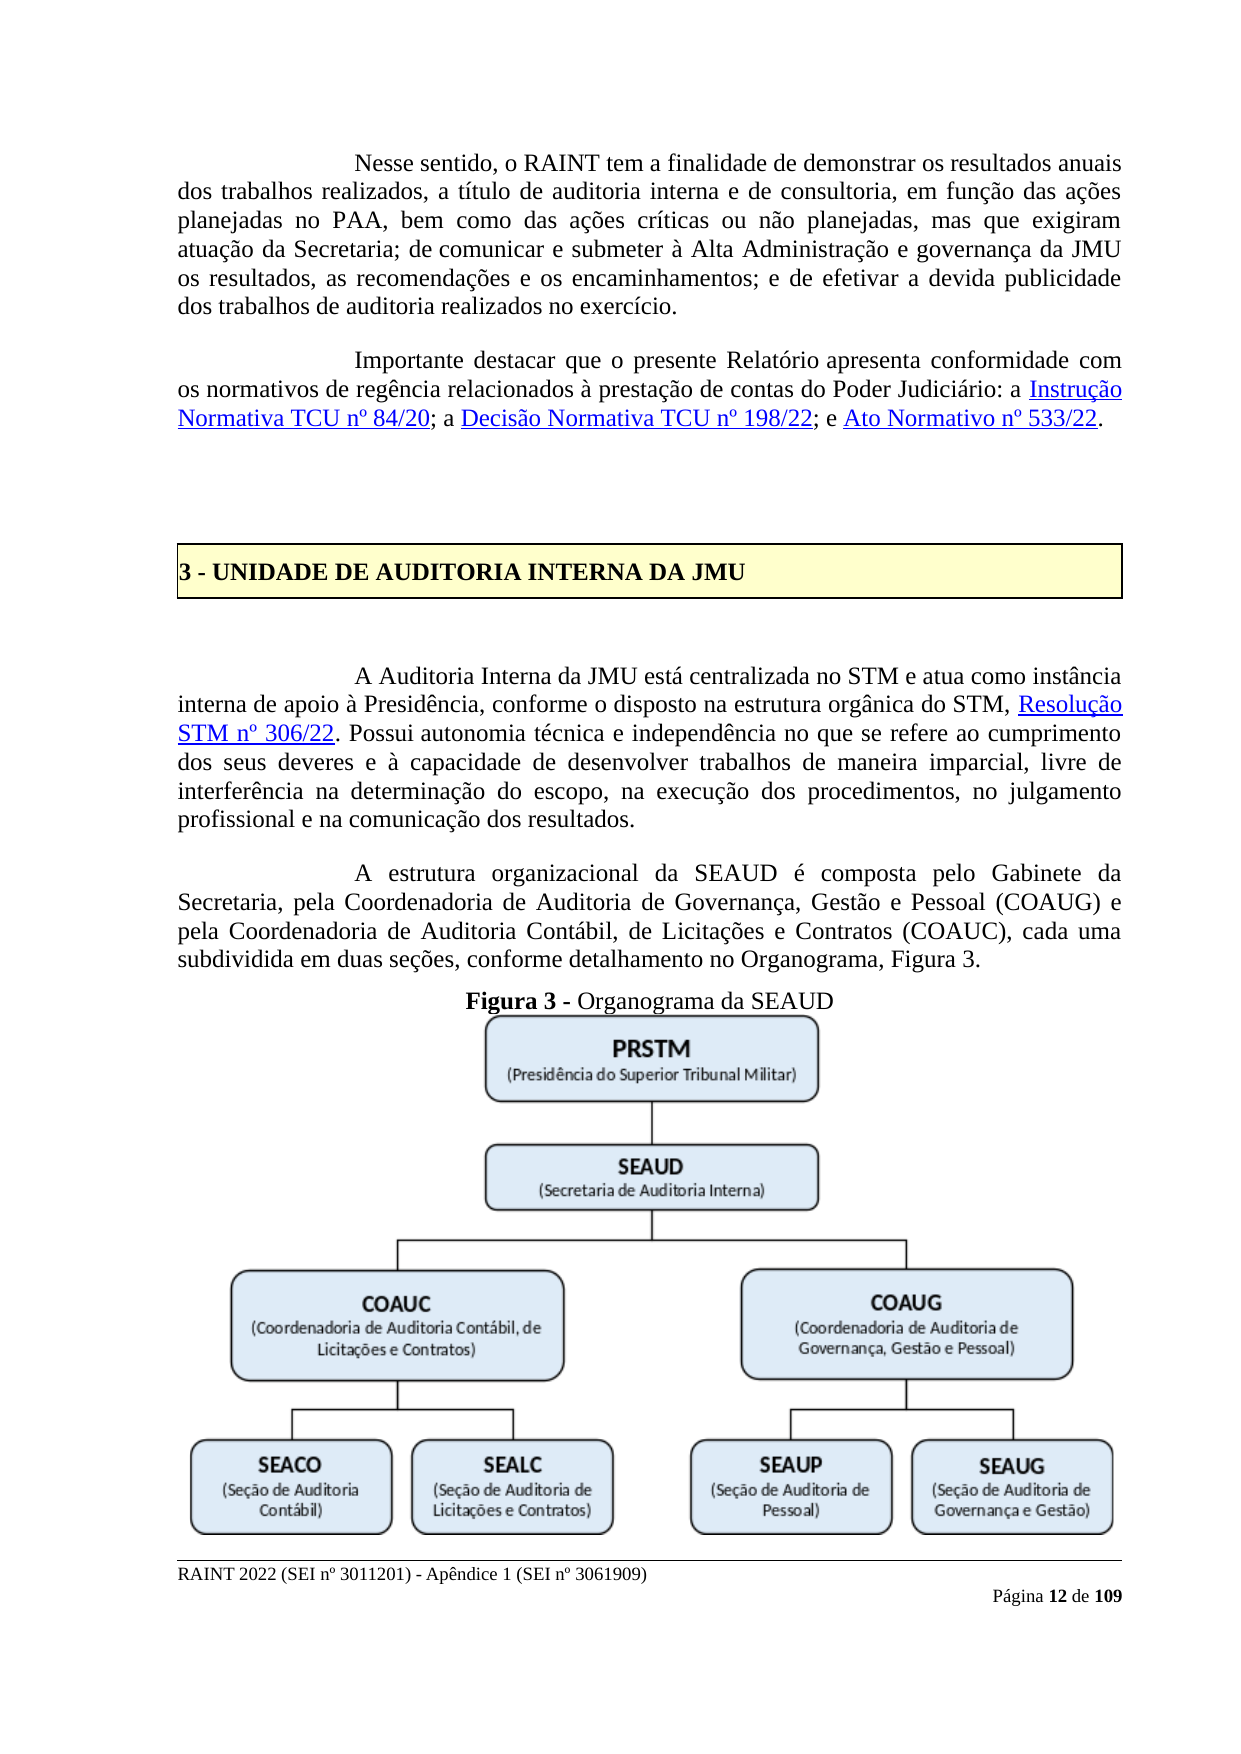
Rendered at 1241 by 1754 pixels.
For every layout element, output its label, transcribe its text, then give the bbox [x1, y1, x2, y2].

text A Auditoria Interna da JMU está centralizada no STM e atua como instância interna de apoio à Presidência, conforme o disposto na estrutura orgânica do STM, Resolução STM nº 306/22. Possui autonomia técnica e independência no que se refere ao cumprimento dos seus deveres e à capacidade de desenvolver trabalhos de maneira imparcial, livre de interferência na determinação do escopo, na execução dos procedimentos, no julgamento profissional e na comunicação dos resultados. [177, 661, 1122, 833]
text Importante destacar que o presente Relatório apresenta conformidade com os normativos de regência relacionados à prestação de contas do Poder Judiciário: a Instrução Normativa TCU nº 84/20; a Decisão Normativa TCU nº 198/22; e Ato Normativo nº 533/22. [177, 345, 1122, 431]
text A estrutura organizacional da SEAUD é composta pelo Gabinete da Secretaria, pela Coordenadoria de Auditoria de Governança, Gestão e Pessoal (COAUG) e pela Coordenadoria de Auditoria Contábil, de Licitações e Contratos (COAUC), cada uma subdividida em duas seções, conforme detalhamento no Organograma, Figura 3. [177, 858, 1122, 973]
table_header 3 - UNIDADE DE AUDITORIA INTERNA DA JMU [178, 545, 1121, 597]
text Figura 3 - Organograma da SEAUD [189, 986, 1110, 1014]
text Nesse sentido, o RAINT tem a finalidade de demonstrar os resultados anuais dos trabalhos realizados, a título de auditoria interna e de consultoria, em função das ações planejadas no PAA, bem como das ações críticas ou não planejadas, mas que exigiram atuação da Secretaria; de comunicar e submeter à Alta Administração e governança da JMU os resultados, as recomendações e os encaminhamentos; e de efetivar a devida publicidade dos trabalhos de auditoria realizados no exercício. [177, 148, 1122, 320]
